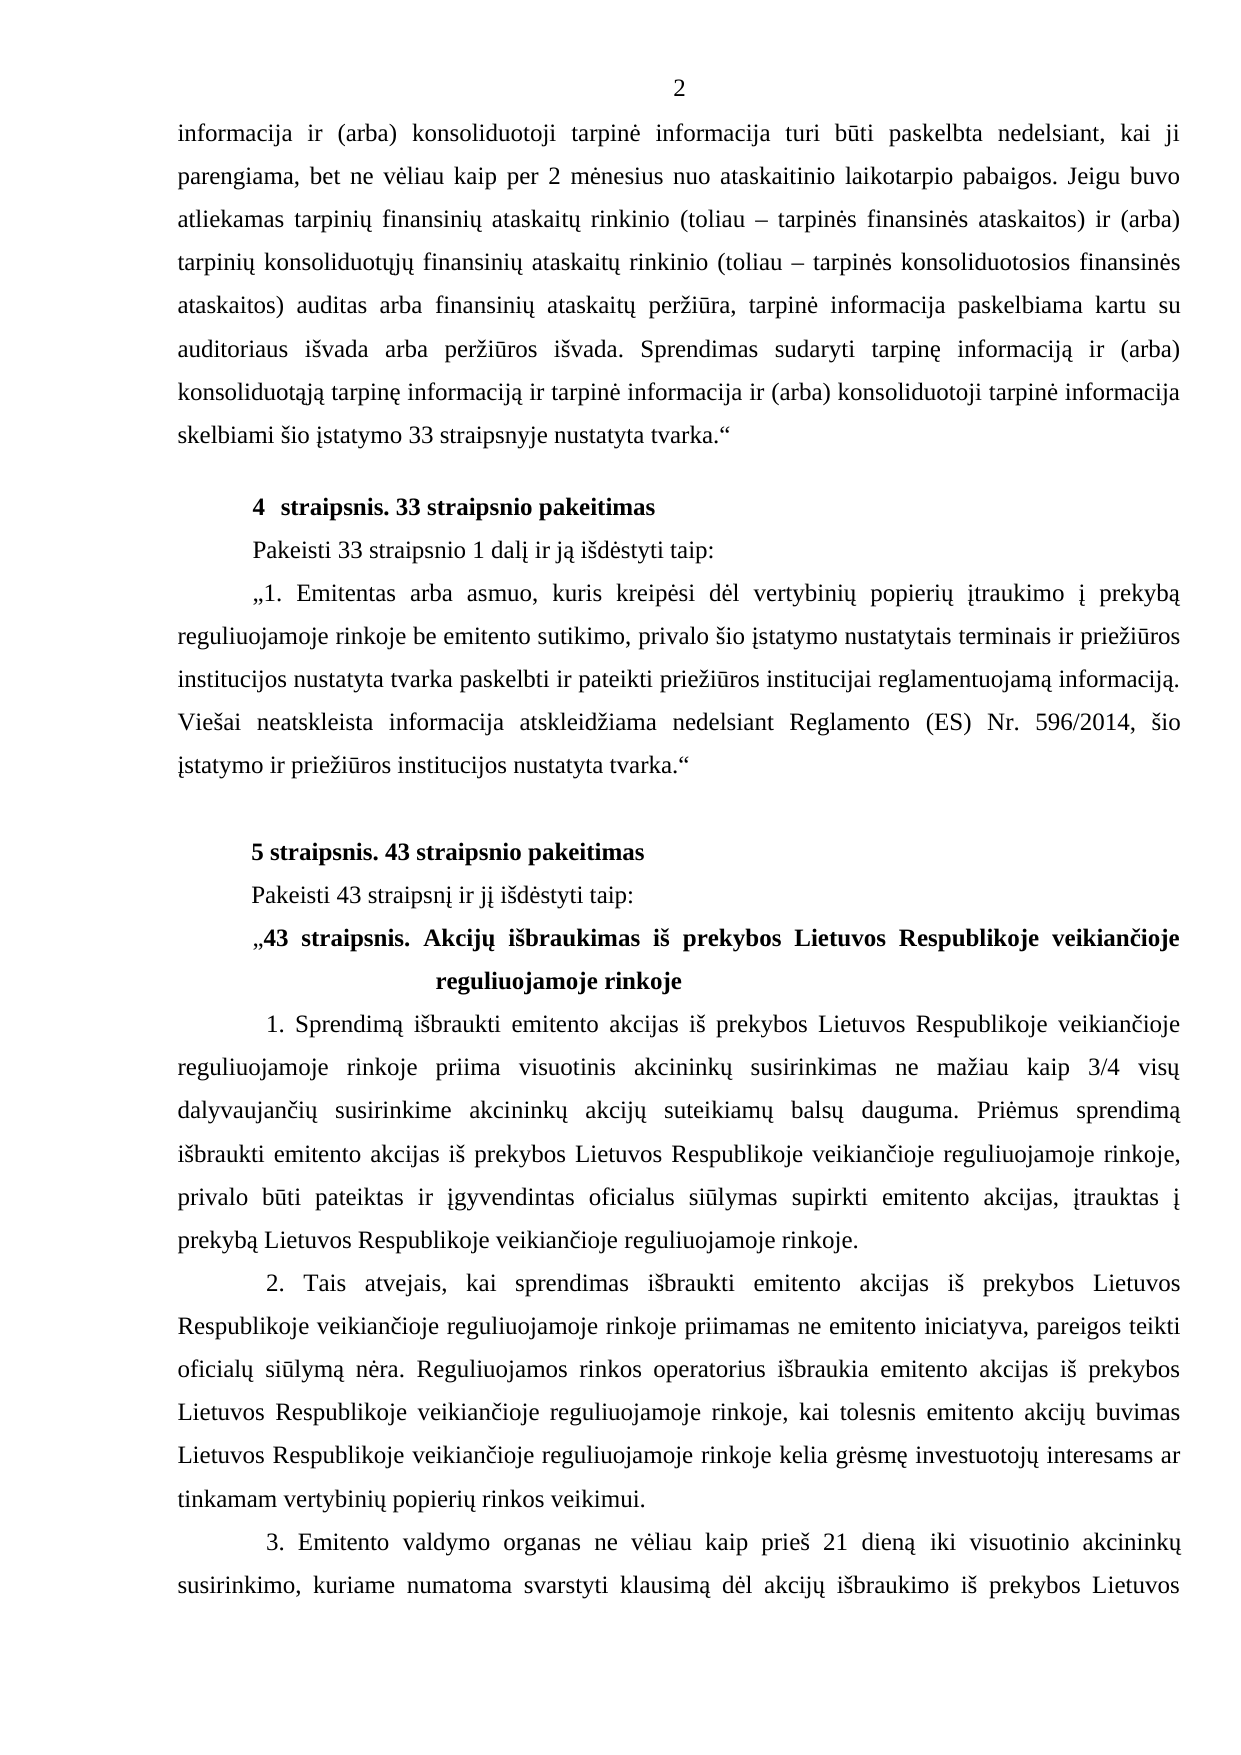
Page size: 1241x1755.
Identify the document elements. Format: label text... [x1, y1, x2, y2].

text „43 straipsnis. Akcijų išbraukimas iš prekybos Lietuvos Respublikoje veikiančioje reguliuojamoje rinkoje [252, 923, 1181, 995]
text 5 straipsnis. 43 straipsnio pakeitimas [177, 837, 1181, 866]
text 2. Tais atvejais, kai sprendimas išbraukti emitento akcijas iš prekybos Lietuvos Respublikoje veikiančioje reguliuojamoje rinkoje priimamas ne emitento iniciatyva, pareigos teikti oficialų siūlymą nėra. Reguliuojamos rinkos operatorius išbraukia emitento akcijas iš prekybos Lietuvos Respublikoje veikiančioje reguliuojamoje rinkoje, kai tolesnis emitento akcijų buvimas Lietuvos Respublikoje veikiančioje reguliuojamoje rinkoje kelia grėsmę investuotojų interesams ar tinkamam vertybinių popierių rinkos veikimui. [177, 1268, 1181, 1512]
text „1. Emitentas arba asmuo, kuris kreipėsi dėl vertybinių popierių įtraukimo į prekybą reguliuojamoje rinkoje be emitento sutikimo, privalo šio įstatymo nustatytais terminais ir priežiūros institucijos nustatyta tvarka paskelbti ir pateikti priežiūros institucijai reglamentuojamą informaciją. Viešai neatskleista informacija atskleidžiama nedelsiant Reglamento (ES) Nr. 596/2014, šio įstatymo ir priežiūros institucijos nustatyta tvarka.“ [177, 578, 1181, 779]
text 3. Emitento valdymo organas ne vėliau kaip prieš 21 dieną iki visuotinio akcininkų susirinkimo, kuriame numatoma svarstyti klausimą dėl akcijų išbraukimo iš prekybos Lietuvos [177, 1527, 1181, 1599]
text 1. Sprendimą išbraukti emitento akcijas iš prekybos Lietuvos Respublikoje veikiančioje reguliuojamoje rinkoje priima visuotinis akcininkų susirinkimas ne mažiau kaip 3/4 visų dalyvaujančių susirinkime akcininkų akcijų suteikiamų balsų dauguma. Priėmus sprendimą išbraukti emitento akcijas iš prekybos Lietuvos Respublikoje veikiančioje reguliuojamoje rinkoje, privalo būti pateiktas ir įgyvendintas oficialus siūlymas supirkti emitento akcijas, įtrauktas į prekybą Lietuvos Respublikoje veikiančioje reguliuojamoje rinkoje. [177, 1009, 1181, 1254]
text Pakeisti 43 straipsnį ir jį išdėstyti taip: [177, 880, 1181, 909]
text Pakeisti 33 straipsnio 1 dalį ir ją išdėstyti taip: [252, 535, 1181, 564]
text informacija ir (arba) konsoliduotoji tarpinė informacija turi būti paskelbta nedelsiant, kai ji parengiama, bet ne vėliau kaip per 2 mėnesius nuo ataskaitinio laikotarpio pabaigos. Jeigu buvo atliekamas tarpinių finansinių ataskaitų rinkinio (toliau – tarpinės finansinės ataskaitos) ir (arba) tarpinių konsoliduotųjų finansinių ataskaitų rinkinio (toliau – tarpinės konsoliduotosios finansinės ataskaitos) auditas arba finansinių ataskaitų peržiūra, tarpinė informacija paskelbiama kartu su auditoriaus išvada arba peržiūros išvada. Sprendimas sudaryti tarpinę informaciją ir (arba) konsoliduotąją tarpinę informaciją ir tarpinė informacija ir (arba) konsoliduotoji tarpinė informacija skelbiami šio įstatymo 33 straipsnyje nustatyta tvarka.“ [177, 118, 1181, 449]
text 4 straipsnis. 33 straipsnio pakeitimas [252, 492, 1181, 521]
